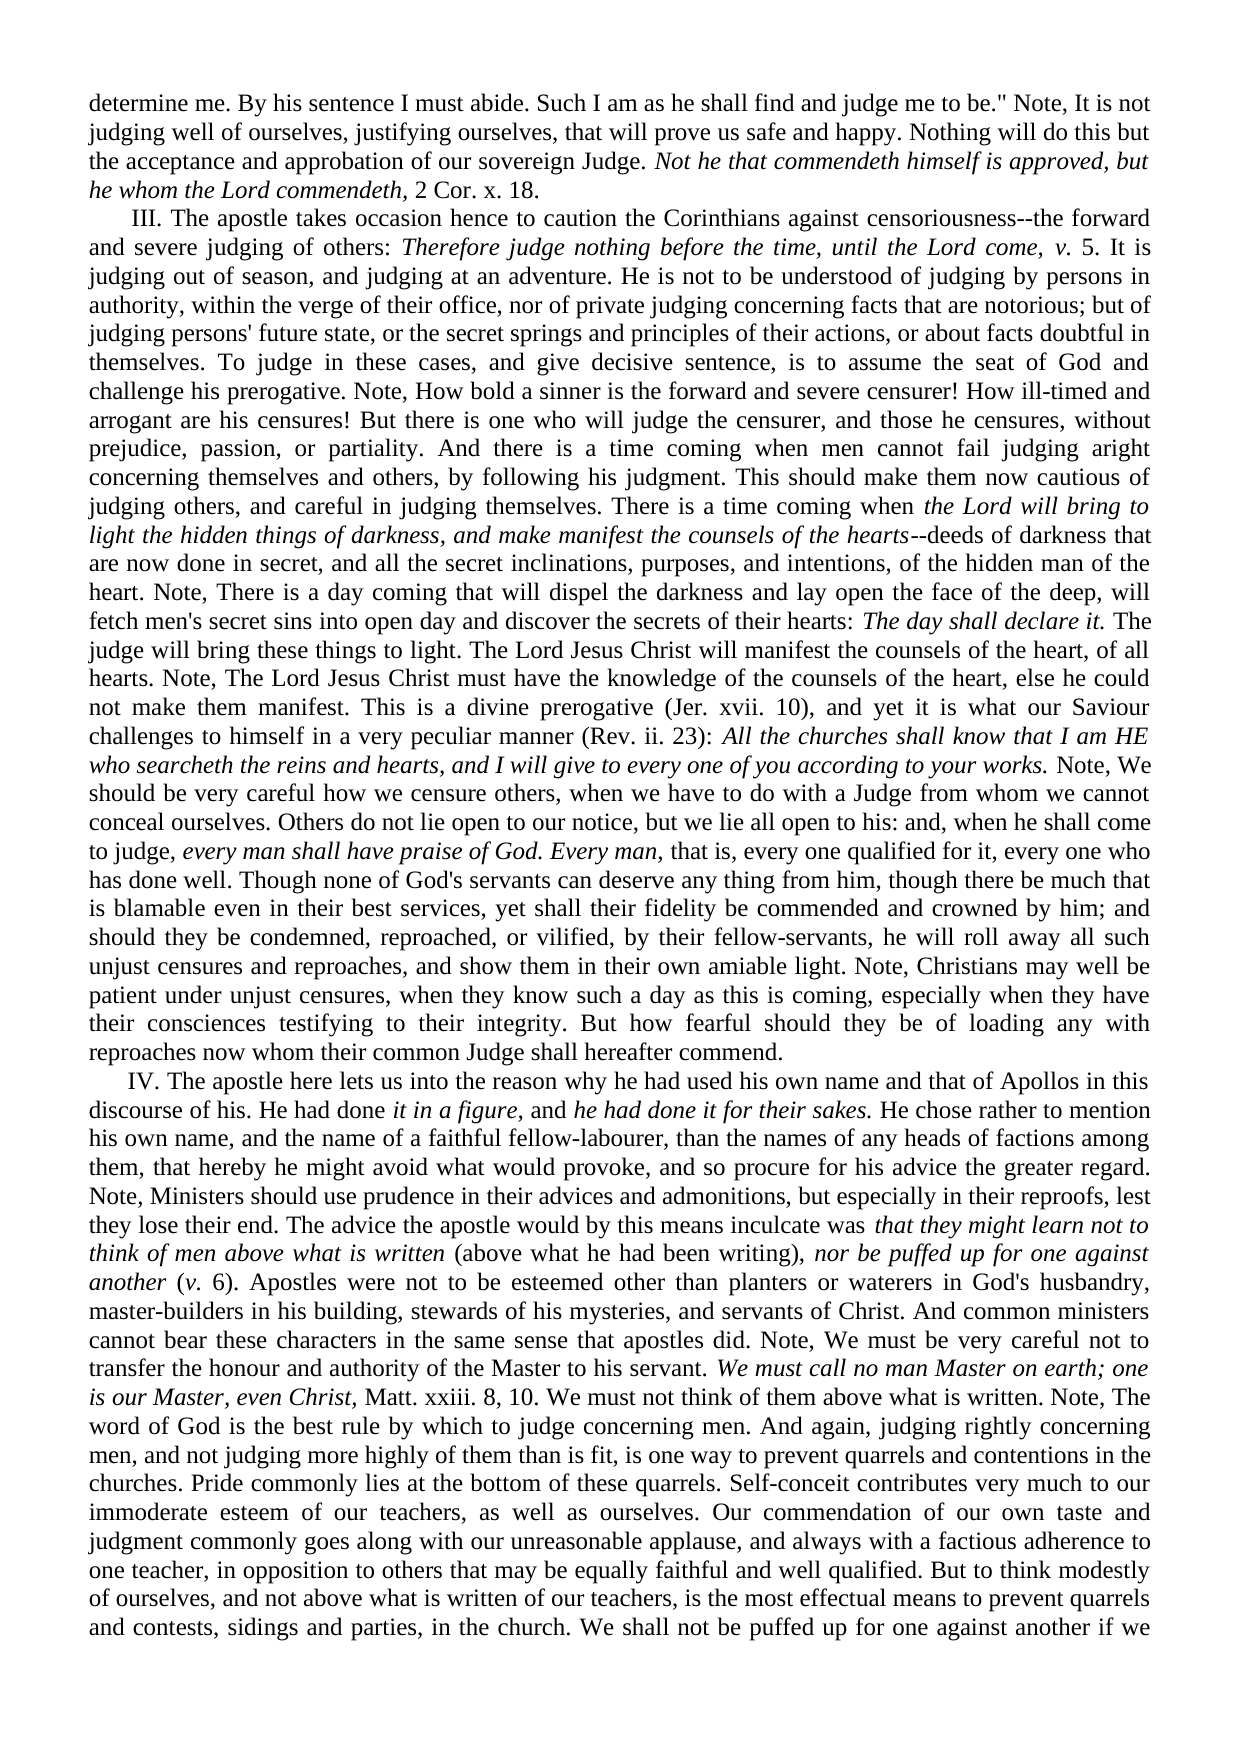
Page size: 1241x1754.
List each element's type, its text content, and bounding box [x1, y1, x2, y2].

text determine me. By his sentence I must abide. Such I am as he shall find and judge me to be." Note, It is not judging well of ourselves, justifying ourselves, that will prove us safe and happy. Nothing will do this but the acceptance and approbation of our sovereign Judge. Not he that commendeth himself is approved, but he whom the Lord commendeth, 2 Cor. x. 18. [88, 88, 1152, 203]
text III. The apostle takes occasion hence to caution the Corinthians against censoriousness--the forward and severe judging of others: Therefore judge nothing before the time, until the Lord come, v. 5. It is judging out of season, and judging at an adventure. He is not to be understood of judging by persons in authority, within the verge of their office, nor of private judging concerning facts that are notorious; but of judging persons' future state, or the secret springs and principles of their actions, or about facts doubtful in themselves. To judge in these cases, and give decisive sentence, is to assume the seat of God and challenge his prerogative. Note, How bold a sinner is the forward and severe censurer! How ill-timed and arrogant are his censures! But there is one who will judge the censurer, and those he censures, without prejudice, passion, or partiality. And there is a time coming when men cannot fail judging aright concerning themselves and others, by following his judgment. This should make them now cautious of judging others, and careful in judging themselves. There is a time coming when the Lord will bring to light the hidden things of darkness, and make manifest the counsels of the hearts--deeds of darkness that are now done in secret, and all the secret inclinations, purposes, and intentions, of the hidden man of the heart. Note, There is a day coming that will dispel the darkness and lay open the face of the deep, will fetch men's secret sins into open day and discover the secrets of their hearts: The day shall declare it. The judge will bring these things to light. The Lord Jesus Christ will manifest the counsels of the heart, of all hearts. Note, The Lord Jesus Christ must have the knowledge of the counsels of the heart, else he could not make them manifest. This is a divine prerogative (Jer. xvii. 10), and yet it is what our Saviour challenges to himself in a very peculiar manner (Rev. ii. 23): All the churches shall know that I am HE who searcheth the reins and hearts, and I will give to every one of you according to your works. Note, We should be very careful how we censure others, when we have to do with a Judge from whom we cannot conceal ourselves. Others do not lie open to our notice, but we lie all open to his: and, when he shall come to judge, every man shall have praise of God. Every man, that is, every one qualified for it, every one who has done well. Though none of God's servants can deserve any thing from him, though there be much that is blamable even in their best services, yet shall their fidelity be commended and crowned by him; and should they be condemned, reproached, or vilified, by their fellow-servants, he will roll away all such unjust censures and reproaches, and show them in their own amiable light. Note, Christians may well be patient under unjust censures, when they know such a day as this is coming, especially when they have their consciences testifying to their integrity. But how fearful should they be of loading any with reproaches now whom their common Judge shall hereafter commend. [88, 203, 1152, 1066]
text IV. The apostle here lets us into the reason why he had used his own name and that of Apollos in this discourse of his. He had done it in a figure, and he had done it for their sakes. He chose rather to mention his own name, and the name of a faithful fellow-labourer, than the names of any heads of factions among them, that hereby he might avoid what would provoke, and so procure for his advice the greater regard. Note, Ministers should use prudence in their advices and admonitions, but especially in their reproofs, lest they lose their end. The advice the apostle would by this means inculcate was that they might learn not to think of men above what is written (above what he had been writing), nor be puffed up for one against another (v. 6). Apostles were not to be esteemed other than planters or waterers in God's husbandry, master-builders in his building, stewards of his mysteries, and servants of Christ. And common ministers cannot bear these characters in the same sense that apostles did. Note, We must be very careful not to transfer the honour and authority of the Master to his servant. We must call no man Master on earth; one is our Master, even Christ, Matt. xxiii. 8, 10. We must not think of them above what is written. Note, The word of God is the best rule by which to judge concerning men. And again, judging rightly concerning men, and not judging more highly of them than is fit, is one way to prevent quarrels and contentions in the churches. Pride commonly lies at the bottom of these quarrels. Self-conceit contributes very much to our immoderate esteem of our teachers, as well as ourselves. Our commendation of our own taste and judgment commonly goes along with our unreasonable applause, and always with a factious adherence to one teacher, in opposition to others that may be equally faithful and well qualified. But to think modestly of ourselves, and not above what is written of our teachers, is the most effectual means to prevent quarrels and contests, sidings and parties, in the church. We shall not be puffed up for one against another if we [88, 1066, 1152, 1641]
